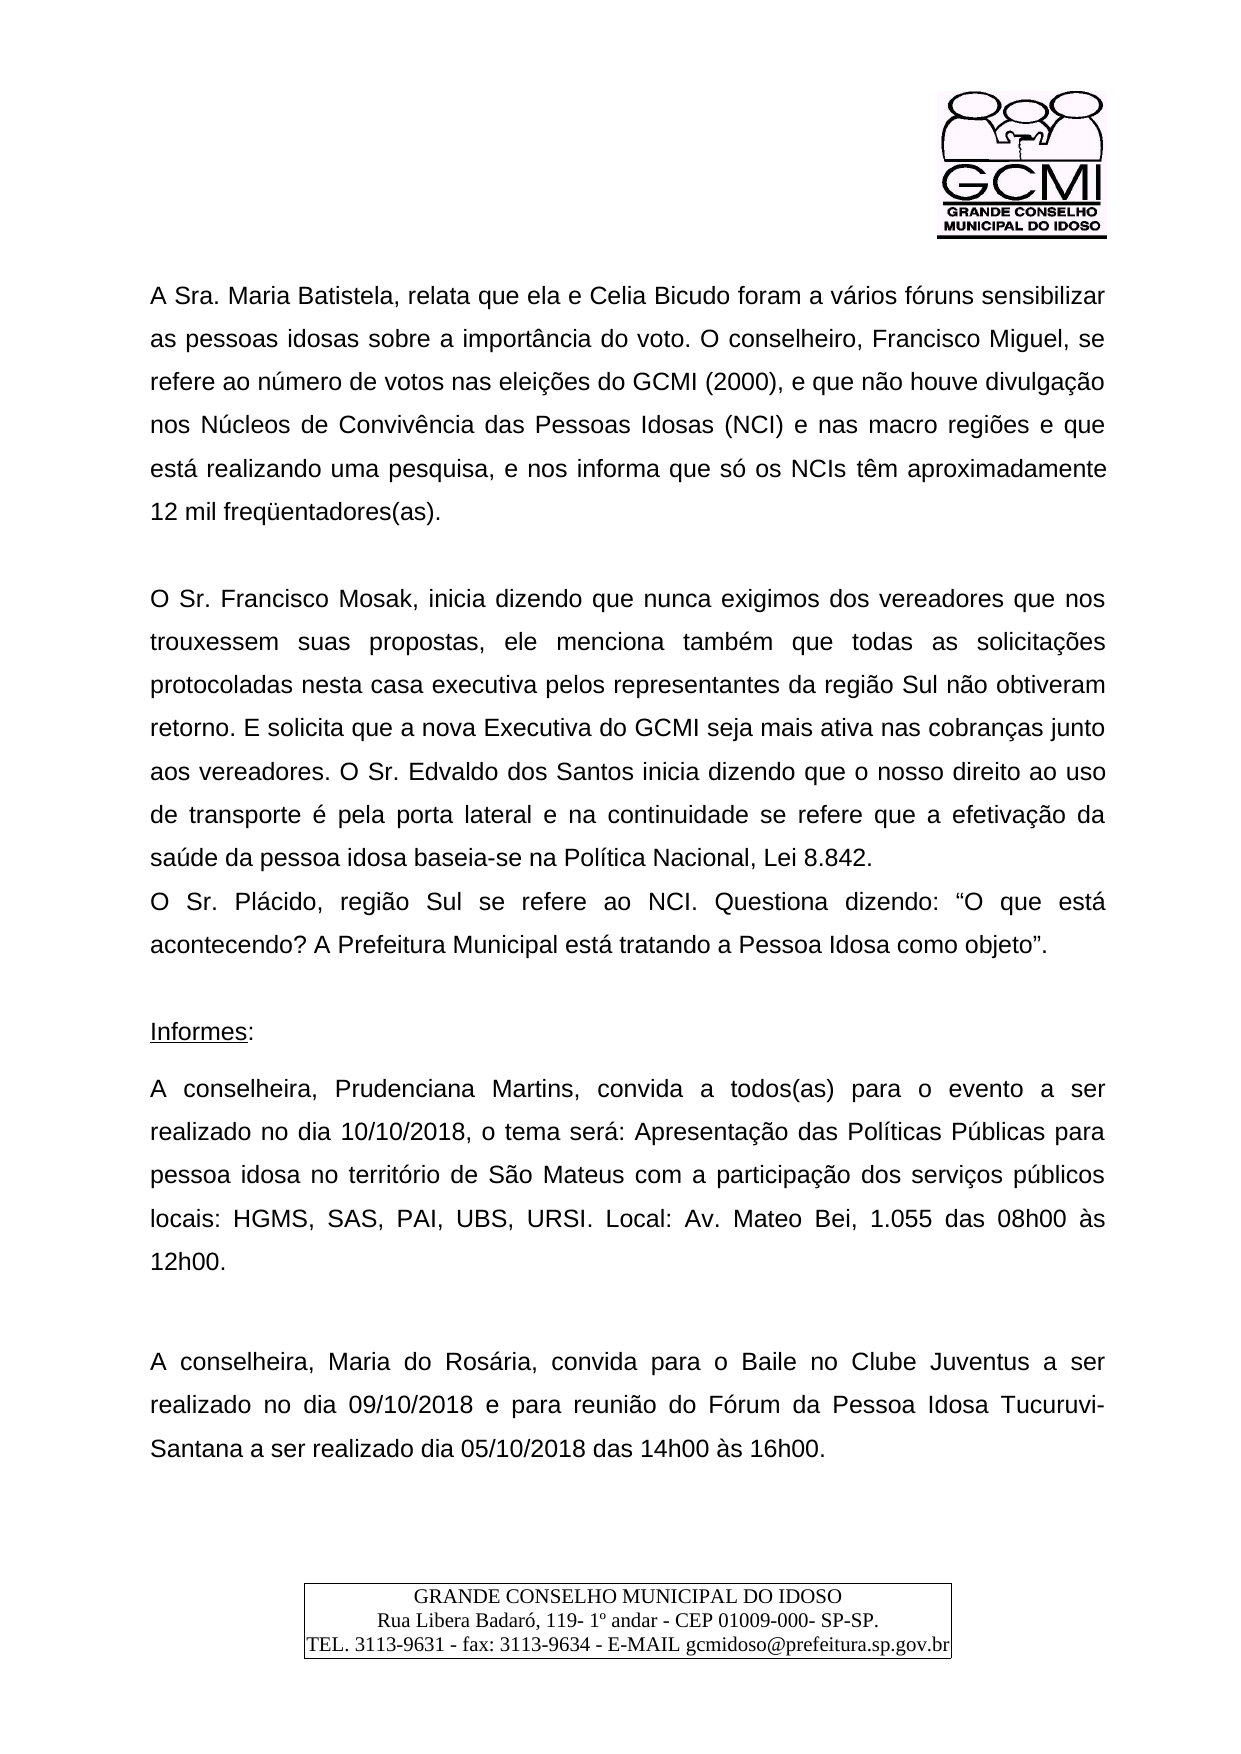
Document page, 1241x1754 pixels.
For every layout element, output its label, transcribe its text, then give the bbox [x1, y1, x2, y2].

text O Sr. Plácido, região Sul se refere ao NCI. Questiona dizendo: “O que está acontecendo? A Prefeitura Municipal está tratando a Pessoa Idosa como objeto”. [150, 886, 1107, 958]
text A conselheira, Prudenciana Martins, convida a todos(as) para o evento a ser realizado no dia 10/10/2018, o tema será: Apresentação das Políticas Públicas para pessoa idosa no território de São Mateus com a participação dos serviços públicos locais: HGMS, SAS, PAI, UBS, URSI. Local: Av. Mateo Bei, 1.055 das 08h00 às 12h00. [150, 1074, 1107, 1276]
text A conselheira, Maria do Rosária, convida para o Baile no Clube Juventus a ser realizado no dia 09/10/2018 e para reunião do Fórum da Pessoa Idosa Tucuruvi- Santana a ser realizado dia 05/10/2018 das 14h00 às 16h00. [150, 1347, 1107, 1462]
picture [937, 91, 1107, 239]
text Informes: [150, 1017, 1107, 1046]
text O Sr. Francisco Mosak, inicia dizendo que nunca exigimos dos vereadores que nos trouxessem suas propostas, ele menciona também que todas as solicitações protocoladas nesta casa executiva pelos representantes da região Sul não obtiveram retorno. E solicita que a nova Executiva do GCMI seja mais ativa nas cobranças junto aos vereadores. O Sr. Edvaldo dos Santos inicia dizendo que o nosso direito ao uso de transporte é pela porta lateral e na continuidade se refere que a efetivação da saúde da pessoa idosa baseia-se na Política Nacional, Lei 8.842. [150, 584, 1107, 872]
text A Sra. Maria Batistela, relata que ela e Celia Bicudo foram a vários fóruns sensibilizar as pessoas idosas sobre a importância do voto. O conselheiro, Francisco Miguel, se refere ao número de votos nas eleições do GCMI (2000), e que não houve divulgação nos Núcleos de Convivência das Pessoas Idosas (NCI) e nas macro regiões e que está realizando uma pesquisa, e nos informa que só os NCIs têm aproximadamente 12 mil freqüentadores(as). [150, 281, 1107, 526]
